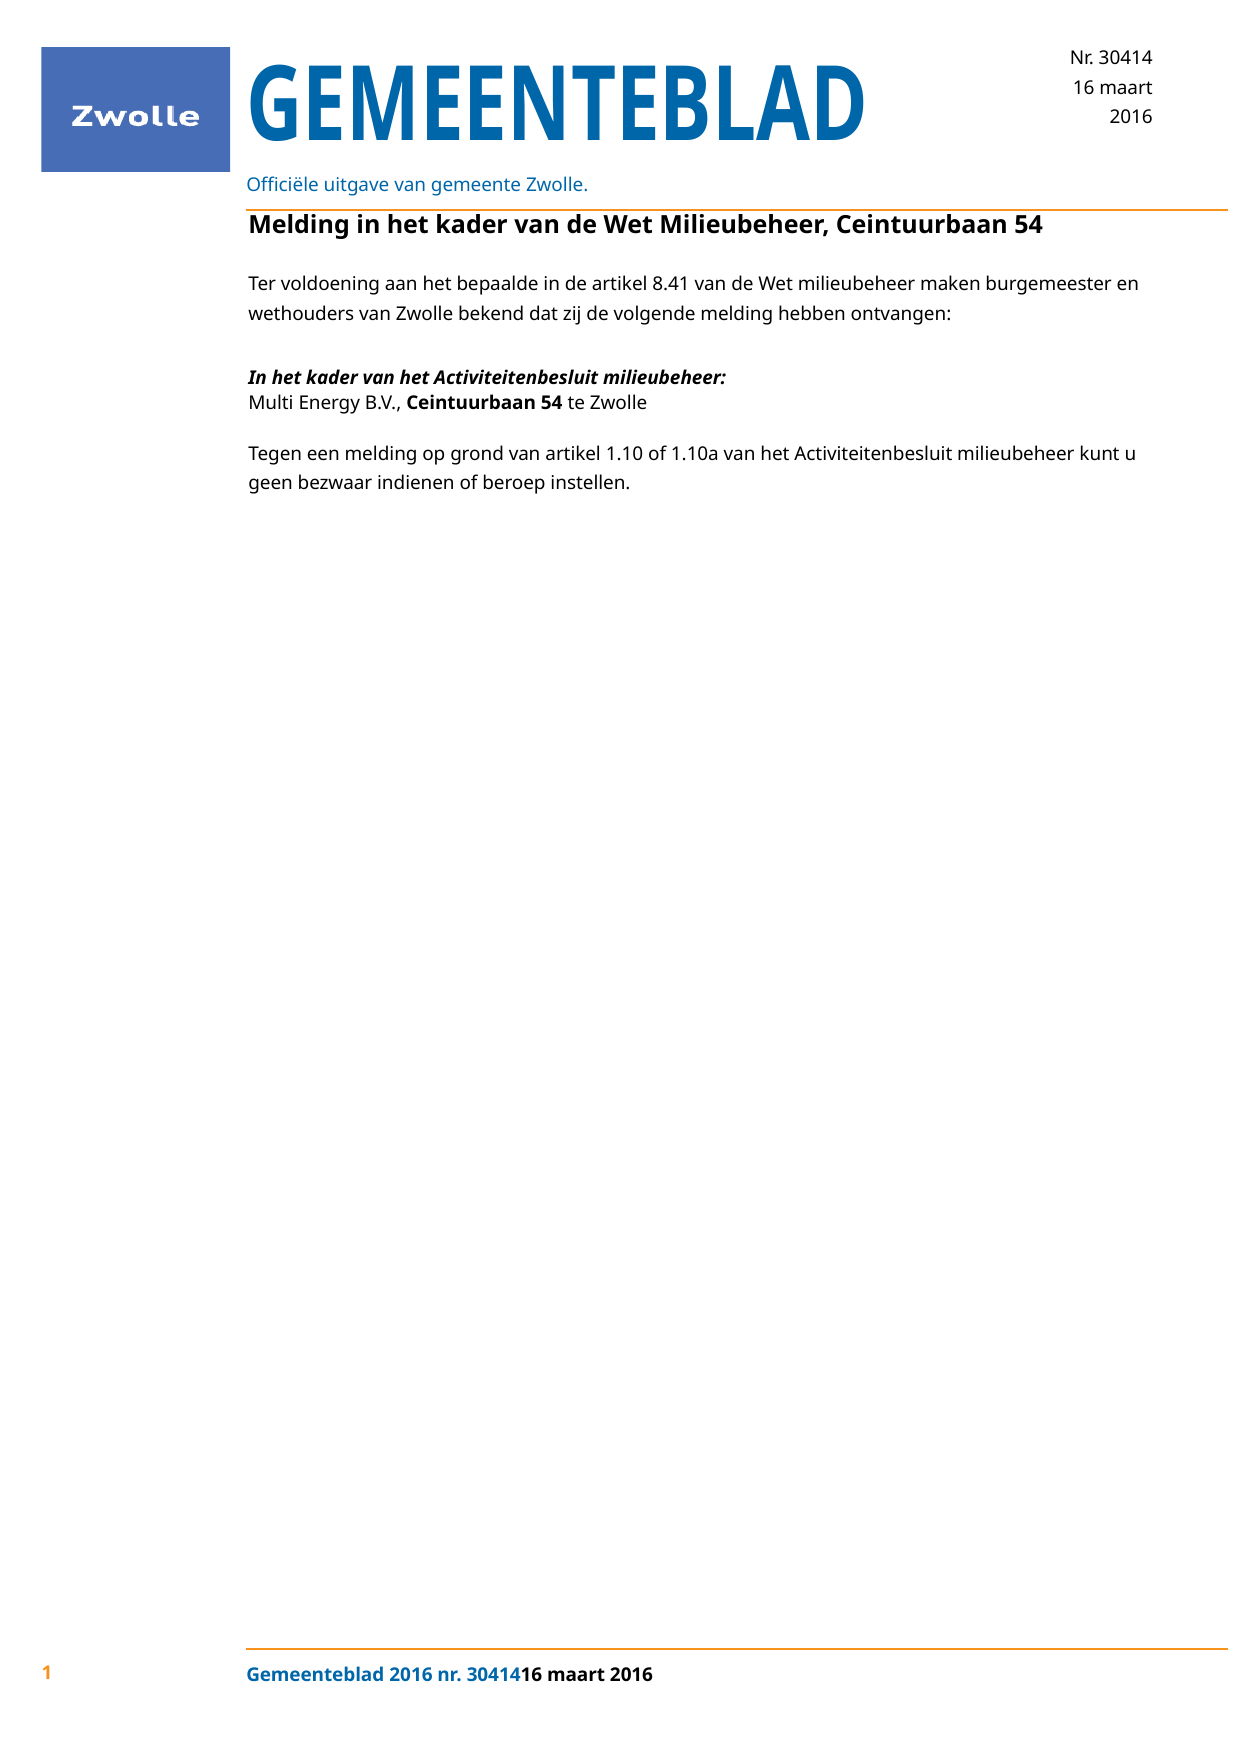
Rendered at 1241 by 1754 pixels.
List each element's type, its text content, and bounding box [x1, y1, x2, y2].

text Ter voldoening aan het bepaalde in de artikel 8.41 van de Wet milieubeheer maken burgemeester en wethouders van Zwolle bekend dat zij de volgende melding hebben ontvangen: [248, 270, 1152, 326]
picture [41, 47, 231, 172]
text Tegen een melding op grond van artikel 1.10 of 1.10a van het Activiteitenbesluit milieubeheer kunt u geen bezwaar indienen of beroep instellen. [248, 440, 1152, 495]
text Melding in het kader van de Wet Milieubeheer, Ceintuurbaan 54 [248, 211, 1152, 241]
text Multi Energy B.V., Ceintuurbaan 54 te Zwolle [248, 389, 1152, 415]
text In het kader van het Activiteitenbesluit milieubeheer: [248, 364, 1152, 389]
